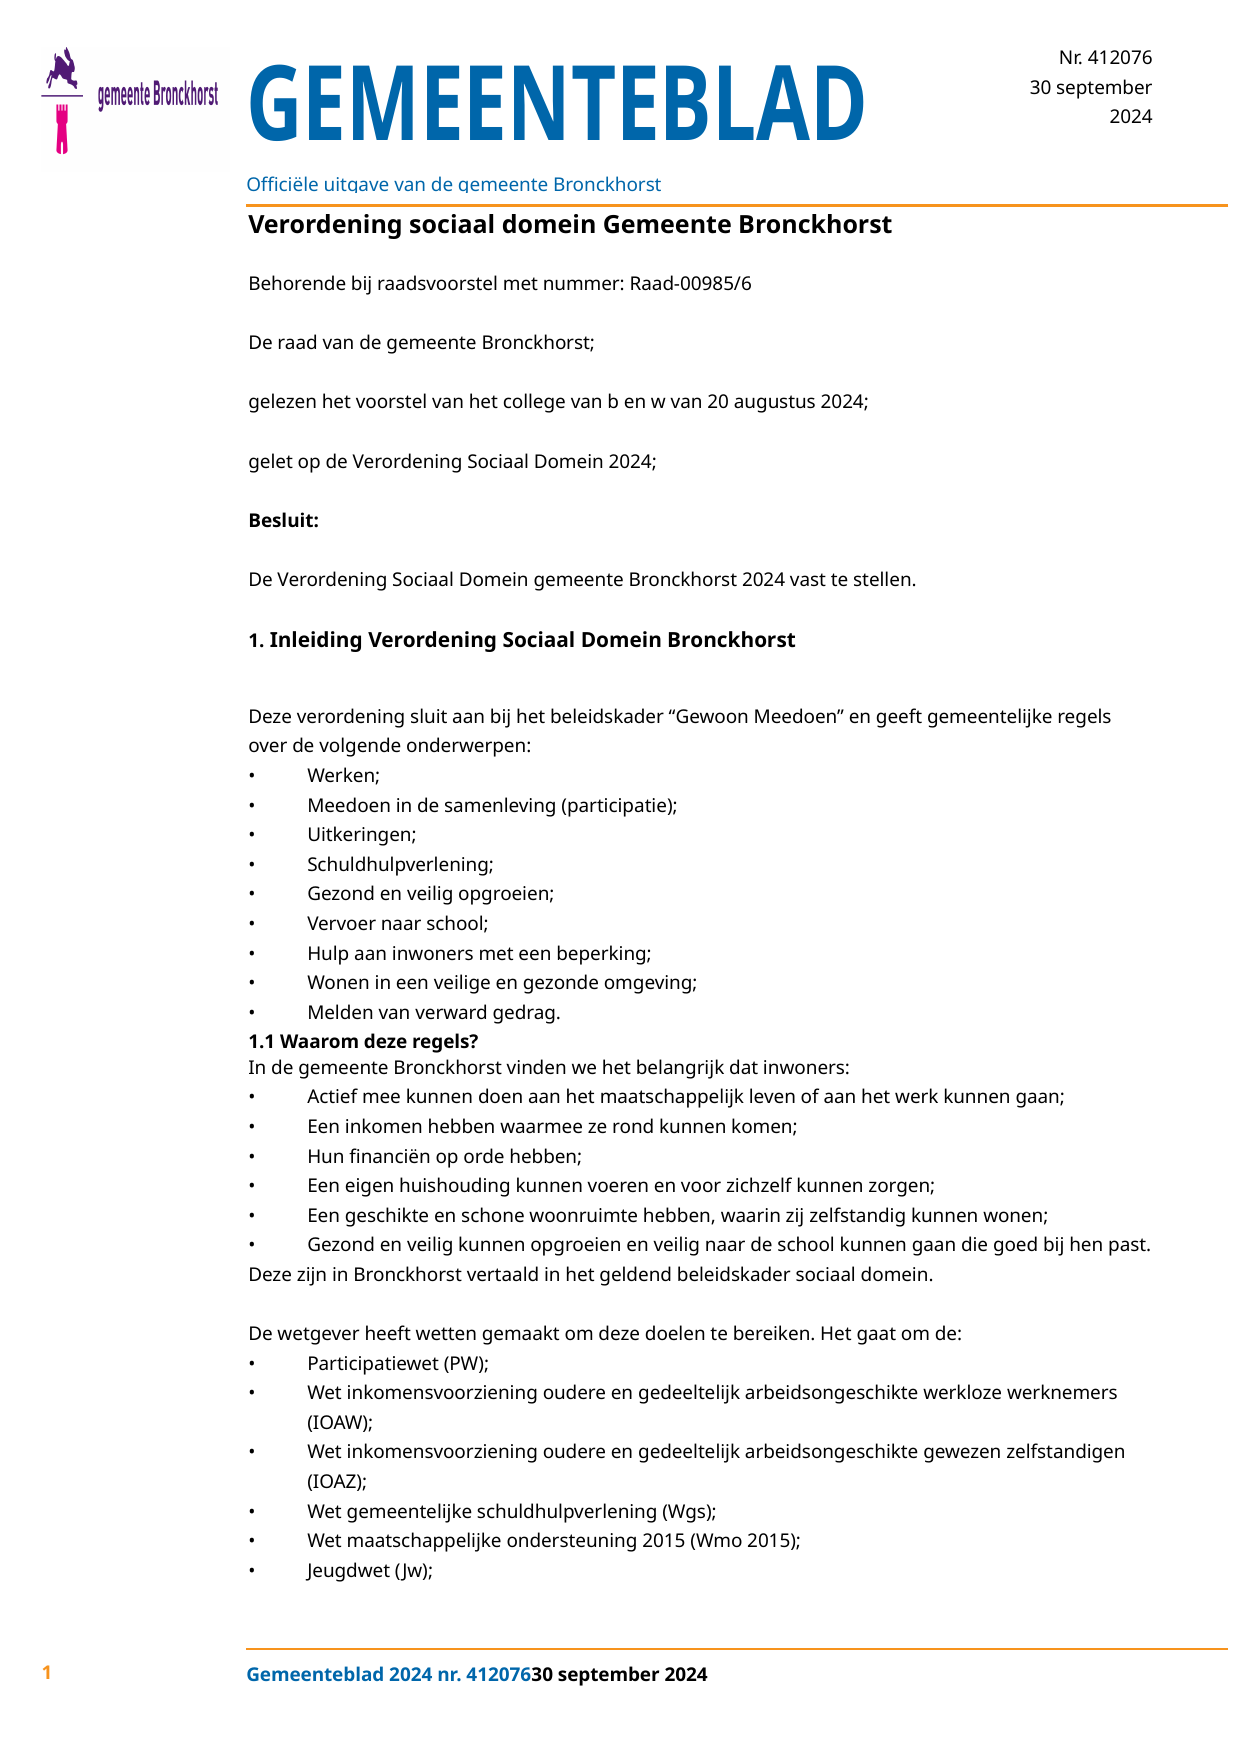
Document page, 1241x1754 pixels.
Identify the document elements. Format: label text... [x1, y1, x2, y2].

list Gezond en veilig kunnen opgroeien en veilig naar de school kunnen gaan die goed bij hen past. [248, 1232, 1152, 1257]
list Jeugdwet (Jw); [248, 1557, 1152, 1583]
text Deze zijn in Bronckhorst vertaald in het geldend beleidskader sociaal domein. [248, 1261, 1152, 1287]
list Werken; [248, 762, 1152, 788]
list Een eigen huishouding kunnen voeren en voor zichzelf kunnen zorgen; [248, 1172, 1152, 1198]
text Behorende bij raadsvoorstel met nummer: Raad-00985/6 [248, 270, 1152, 296]
list Melden van verward gedrag. [248, 999, 1152, 1024]
list Uitkeringen; [248, 821, 1152, 847]
list Vervoer naar school; [248, 910, 1152, 936]
list Hulp aan inwoners met een beperking; [248, 940, 1152, 965]
list Gezond en veilig opgroeien; [248, 881, 1152, 906]
list Actief mee kunnen doen aan het maatschappelijk leven of aan het werk kunnen gaan; [248, 1084, 1152, 1109]
picture [41, 47, 231, 172]
list Een geschikte en schone woonruimte hebben, waarin zij zelfstandig kunnen wonen; [248, 1202, 1152, 1228]
text De raad van de gemeente Bronckhorst; [248, 329, 1152, 355]
text De wetgever heeft wetten gemaakt om deze doelen te bereiken. Het gaat om de: [248, 1320, 1152, 1346]
list Wet gemeentelijke schuldhulpverlening (Wgs); [248, 1498, 1152, 1524]
text Besluit: [248, 507, 1152, 533]
text 1.1 Waarom deze regels? [248, 1028, 1152, 1054]
text gelezen het voorstel van het college van b en w van 20 augustus 2024; [248, 389, 1152, 414]
list Wet maatschappelijke ondersteuning 2015 (Wmo 2015); [248, 1527, 1152, 1553]
list Schuldhulpverlening; [248, 851, 1152, 877]
list Wet inkomensvoorziening oudere en gedeeltelijk arbeidsongeschikte werkloze werknemers (IOAW); [248, 1379, 1152, 1435]
list Participatiewet (PW); [248, 1350, 1152, 1376]
list Wonen in een veilige en gezonde omgeving; [248, 969, 1152, 995]
text De Verordening Sociaal Domein gemeente Bronckhorst 2024 vast te stellen. [248, 566, 1152, 592]
list Wet inkomensvoorziening oudere en gedeeltelijk arbeidsongeschikte gewezen zelfstandigen (IOAZ); [248, 1439, 1152, 1494]
text Verordening sociaal domein Gemeente Bronckhorst [248, 207, 1152, 241]
list Meedoen in de samenleving (participatie); [248, 792, 1152, 817]
list Een inkomen hebben waarmee ze rond kunnen komen; [248, 1113, 1152, 1139]
text In de gemeente Bronckhorst vinden we het belangrijk dat inwoners: [248, 1054, 1152, 1080]
text gelet op de Verordening Sociaal Domein 2024; [248, 448, 1152, 473]
list Hun financiën op orde hebben; [248, 1143, 1152, 1169]
text Deze verordening sluit aan bij het beleidskader “Gewoon Meedoen” en geeft gemeentelijke regels over de volgende onderwerpen: [248, 703, 1152, 758]
text 1. Inleiding Verordening Sociaal Domein Bronckhorst [248, 625, 1152, 654]
